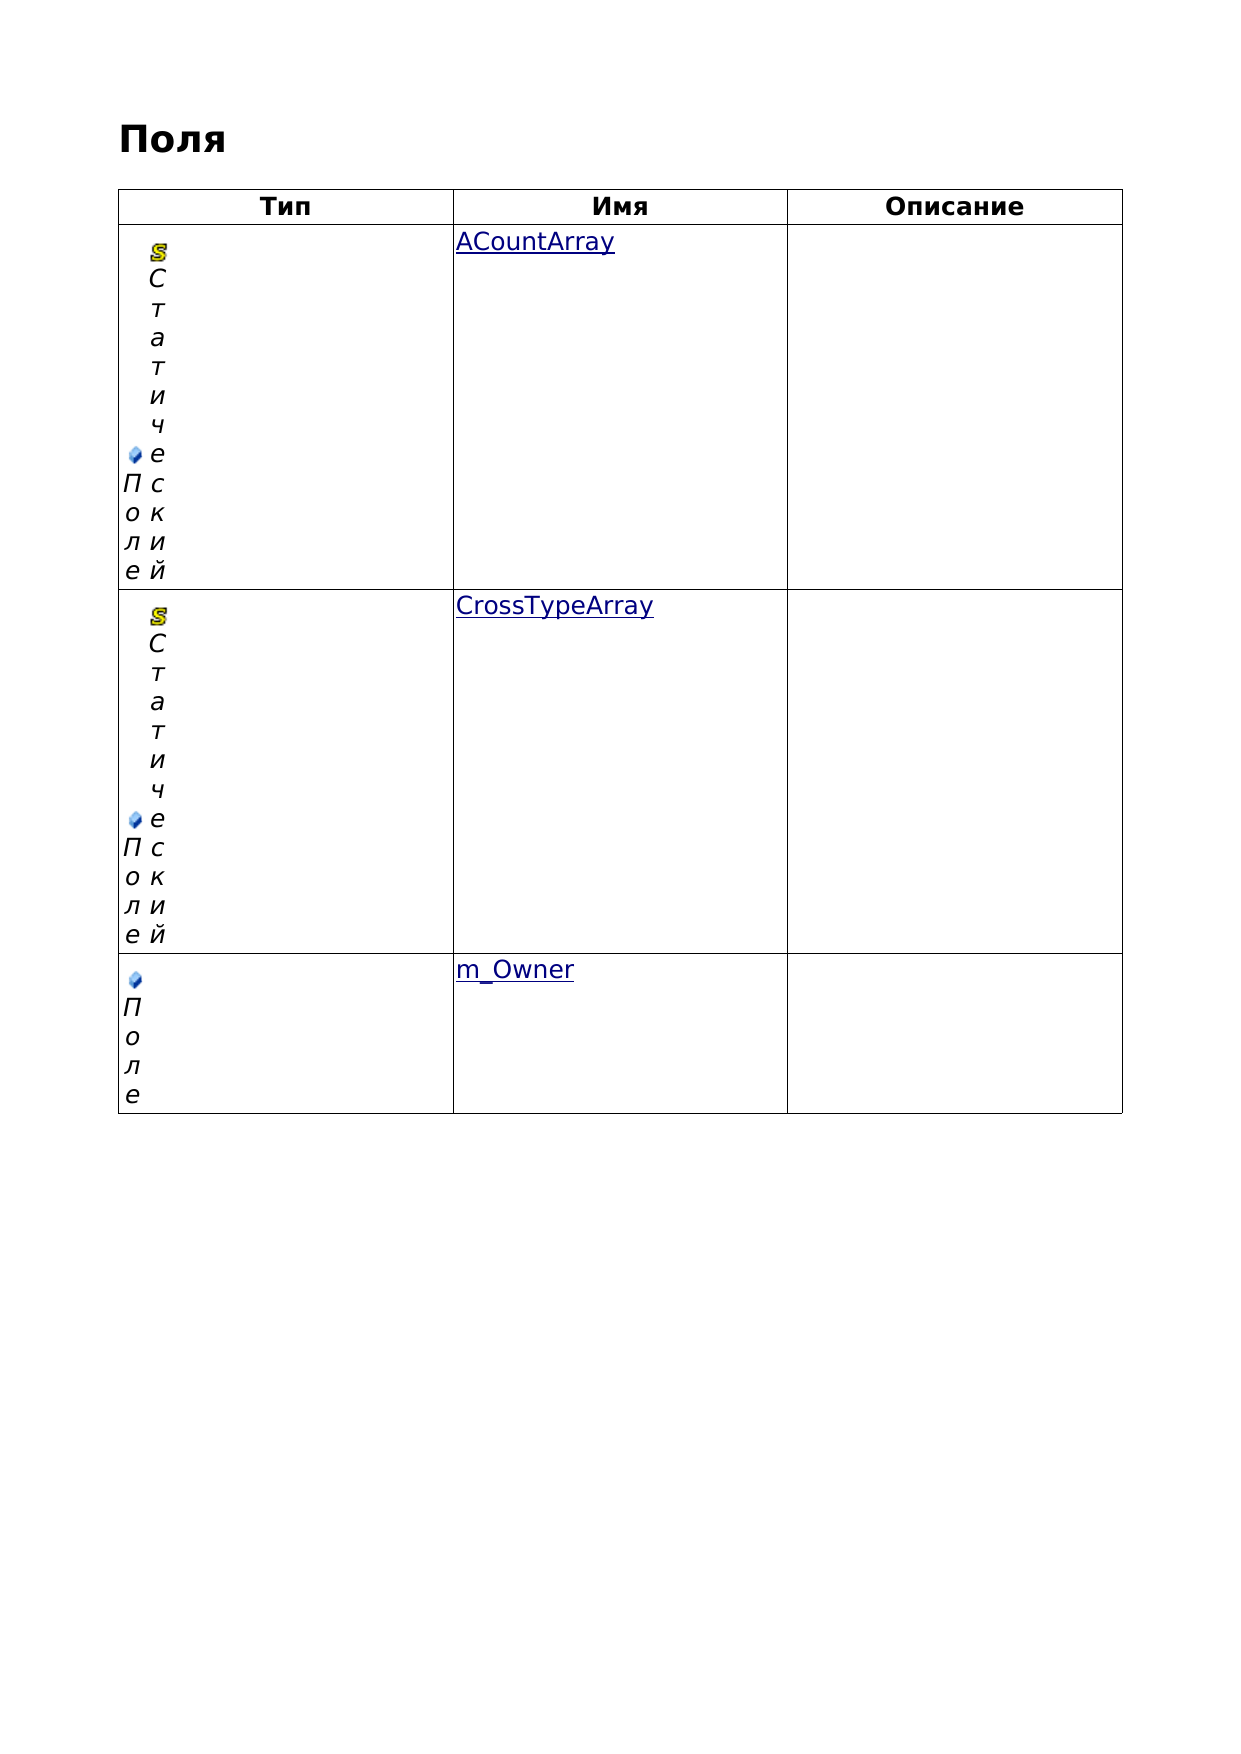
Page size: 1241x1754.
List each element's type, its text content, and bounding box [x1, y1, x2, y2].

picture [121, 968, 147, 994]
picture [121, 808, 146, 834]
picture [146, 239, 172, 265]
table_cell CrossTypeArray [454, 590, 787, 953]
picture [146, 603, 172, 629]
subtitle Поля [118, 118, 1122, 162]
table_header Описание [788, 190, 1122, 224]
table_cell [119, 225, 453, 588]
table_cell [788, 954, 1122, 1113]
table_cell ACountArray [454, 225, 787, 588]
table_cell [119, 954, 453, 1113]
table_cell m_Owner [454, 954, 787, 1113]
table_cell [788, 225, 1122, 588]
table_header Имя [454, 190, 787, 224]
table_header Тип [119, 190, 453, 224]
table_cell [788, 590, 1122, 953]
picture [121, 443, 146, 469]
table_cell [119, 590, 453, 953]
